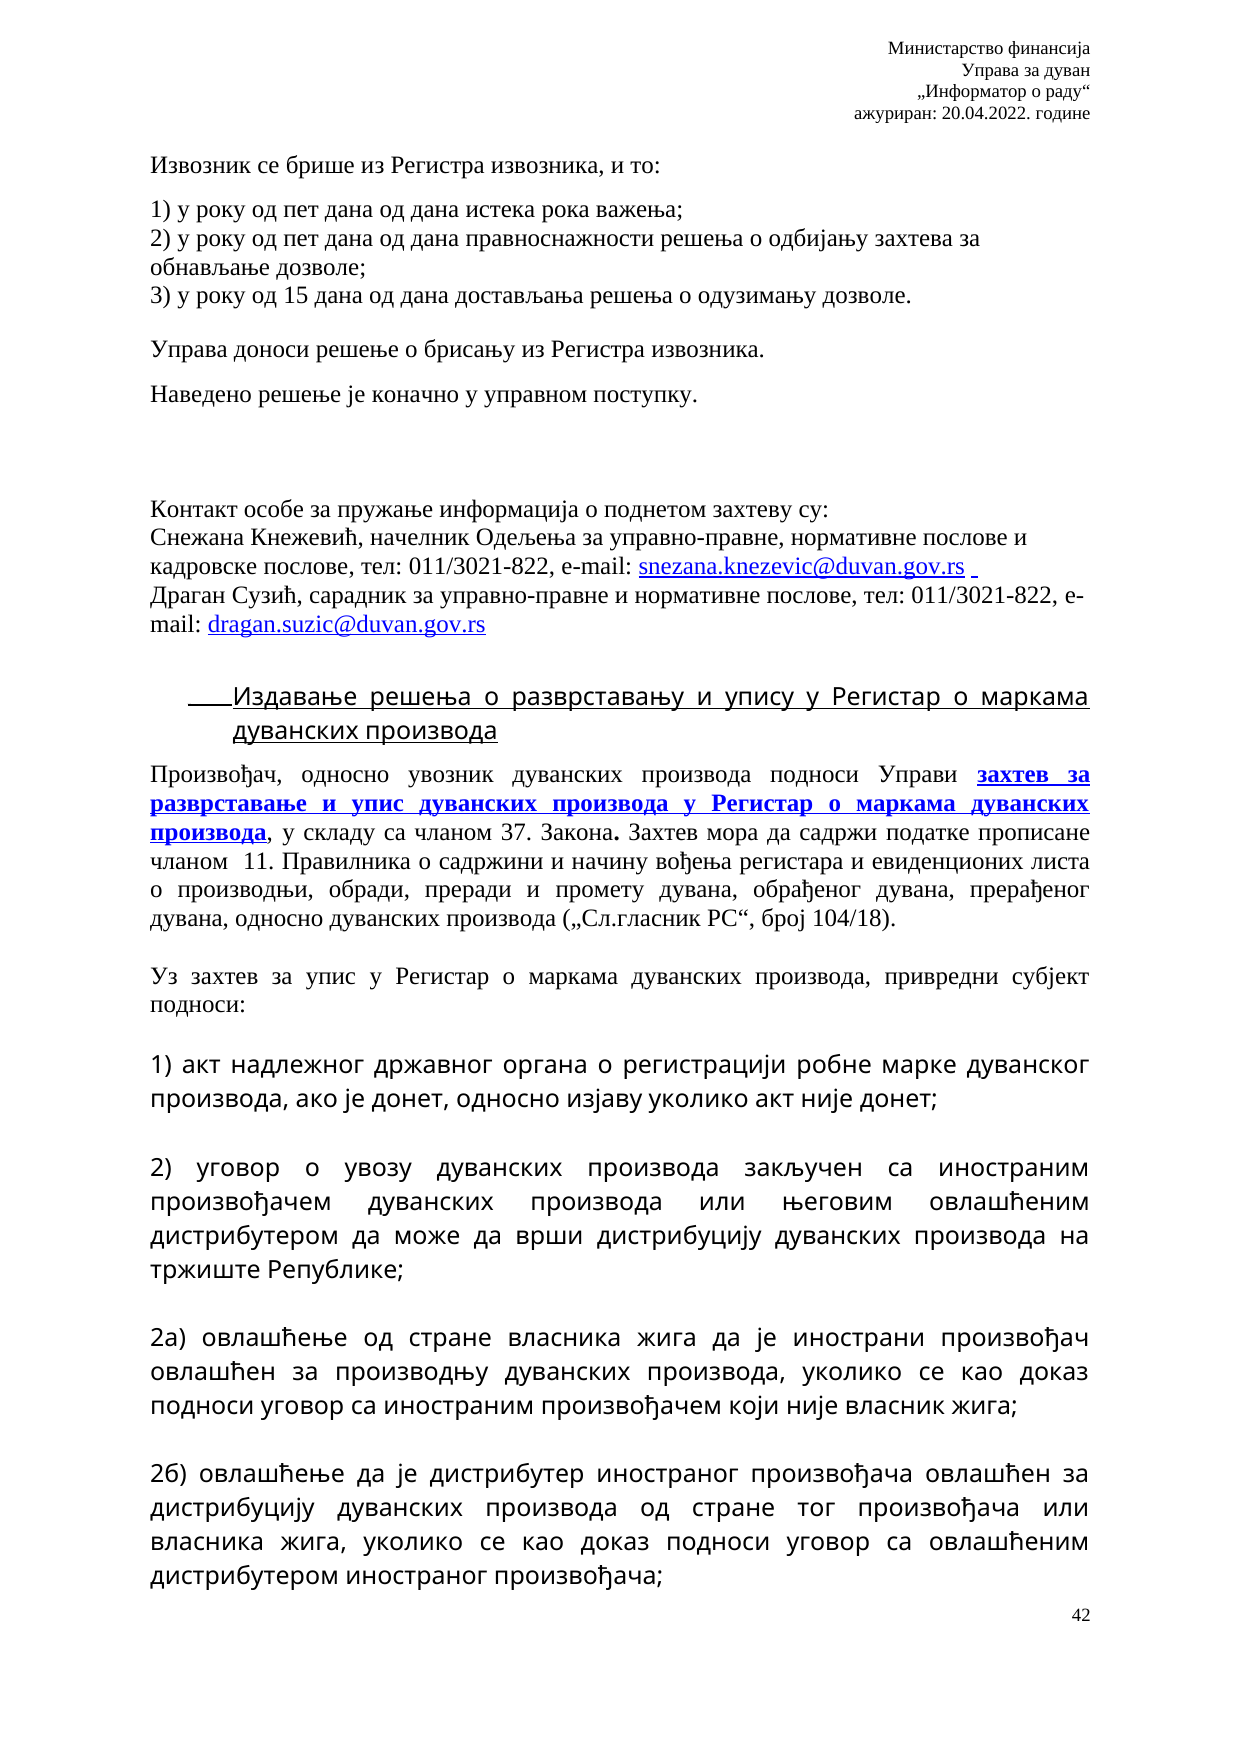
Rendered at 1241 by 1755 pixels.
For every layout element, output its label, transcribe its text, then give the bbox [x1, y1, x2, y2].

text Наведено решење је коначно у управном поступку. [150, 379, 1090, 407]
text 2б) овлашћење да је дистрибутер иностраног произвођача овлашћен за дистрибуцију дуванских производа од стране тог произвођача или власника жига, уколико се као доказ подноси уговор са овлашћеним дистрибутером иностраног произвођача; [150, 1456, 1090, 1592]
text Уз захтев за упис у Регистар о маркама дуванских производа, привредни субјект подноси: [150, 961, 1090, 1018]
text 2) у року од пет дана од дана правноснажности решења о одбијању захтева за обнављање дозволе; [150, 223, 1090, 281]
text Управа доноси решење о брисању из Регистра извозника. [150, 334, 1090, 363]
text 2) уговор о увозу дуванских производа закључен са иностраним произвођачем дуванских производа или његовим овлашћеним дистрибутером да може да врши дистрибуцију дуванских производа на тржиште Републике; [150, 1149, 1090, 1285]
text Драган Сузић, сарадник за управно-правне и нормативне послове, тел: 011/3021-822, е-mail: dragan.suzic@duvan.gov.rs [150, 580, 1090, 637]
text производа, у складу са чланом 37. Закона. Захтев мора да садржи податке прописане чланом 11. Правилника о садржини и начину вођења регистара и евиденционих листа о производњи, обради, преради и промету дувана, обрађеног дувана, прерађеног дувана, односно дуванских производа („Сл.гласник РС“, број 104/18). [150, 814, 1090, 932]
text 1) у року од пет дана од дана истека рока важења; [150, 194, 1090, 223]
text Контакт особе за пружање информација о поднетом захтеву су: [150, 494, 1090, 522]
text Произвођач, односно увозник дуванских производа подноси Управи захтев за разврставање и упис дуванских производа у Регистар о маркама дуванских [150, 759, 1090, 813]
text Извозник се брише из Регистра извозника, и то: [150, 150, 1090, 179]
text Снежана Кнежевић, начелник Одељења за управно-правне, нормативне послове и кадровске послове, тел: 011/3021-822, е-mail: snezana.knezevic@duvan.gov.rs [150, 522, 1090, 580]
text 2а) овлашћење од стране власника жига да је инострани произвођач овлашћен за производњу дуванских производа, уколико се као доказ подноси уговор са иностраним произвођачем који није власник жига; [150, 1319, 1090, 1422]
subtitle Издавање решења о разврставању и упису у Регистар о маркама дуванских производа [187, 679, 1090, 747]
text 1) акт надлежног државног органа о регистрацији робне марке дуванског производа, ако је донет, односно изјаву уколико акт није донет; [150, 1047, 1090, 1115]
text 3) у року од 15 дана од дана достављања решења о одузимању дозволе. [150, 281, 1090, 309]
